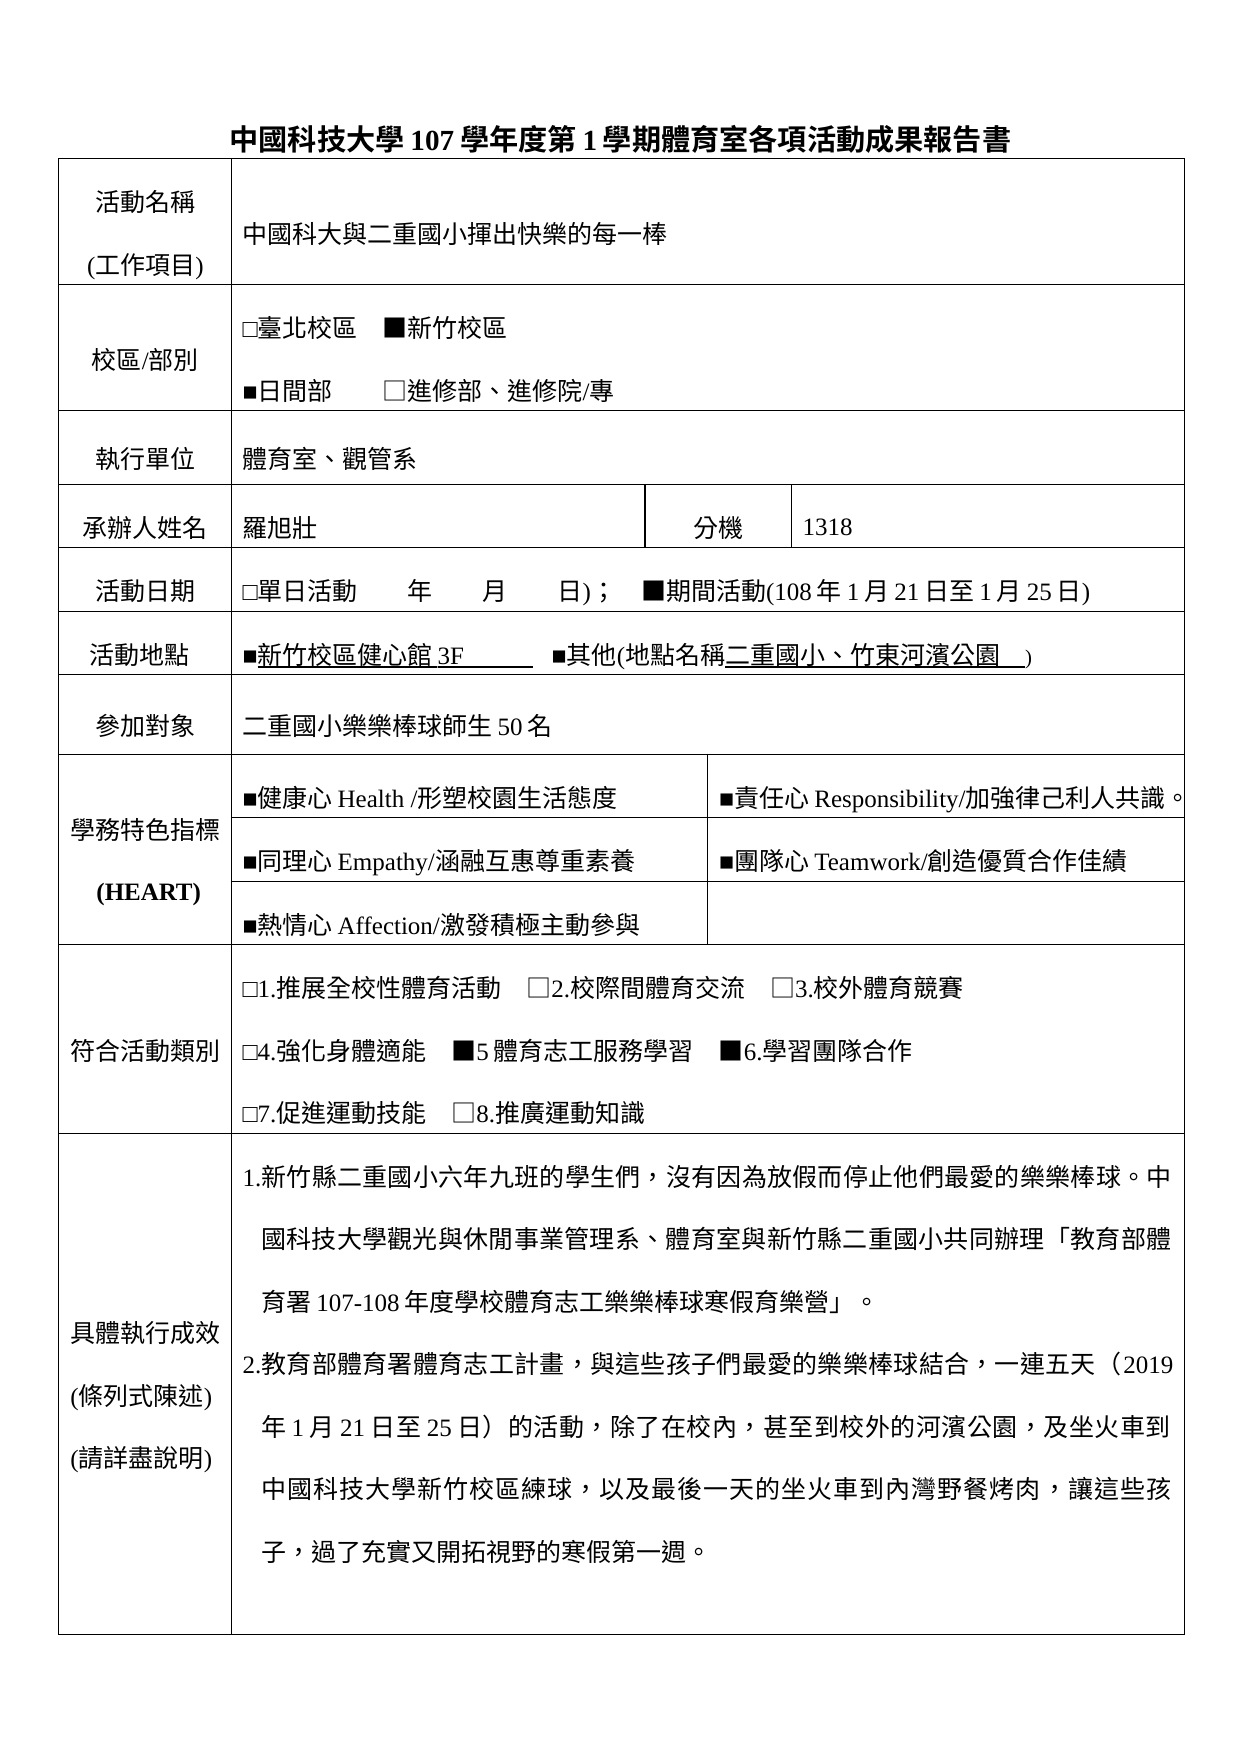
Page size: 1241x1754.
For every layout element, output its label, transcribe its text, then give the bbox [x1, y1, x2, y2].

table_cell 分機 [646, 485, 791, 547]
table_cell 活動地點 [59, 612, 231, 674]
table_cell □臺北校區 ■新竹校區 ■日間部 □進修部、進修院/專 [232, 285, 1184, 410]
table_cell 體育室、觀管系 [232, 411, 1184, 484]
table_cell 學務特色指標 (HEART) [59, 755, 231, 944]
table_cell ■熱情心Affection/激發積極主動參與 [232, 882, 707, 944]
table_header 活動名稱 (工作項目) [59, 159, 231, 284]
table_cell 羅旭壯 [232, 485, 644, 547]
table_cell ■責任心Responsibility/加強律己利人共識。 [708, 755, 1184, 817]
table_cell 參加對象 [59, 675, 231, 753]
table_cell 執行單位 [59, 411, 231, 484]
table_cell ■新竹校區健心館3F ■其他(地點名稱二重國小、竹東河濱公園 ) [232, 612, 1184, 674]
text 中國科技大學107學年度第1學期體育室各項活動成果報告書 [104, 96, 1136, 158]
table_cell 符合活動類別 [59, 945, 231, 1133]
table_cell 承辦人姓名 [59, 485, 231, 547]
table_cell □單日活動 年 月 日)； ■期間活動(108年1月21日至1月25日) [232, 548, 1184, 611]
table_cell 校區/部別 [59, 285, 231, 410]
table_cell 1318 [792, 485, 1184, 547]
table_cell ■團隊心Teamwork/創造優質合作佳績 [708, 818, 1184, 881]
table_cell ■健康心Health /形塑校園生活態度 [232, 755, 707, 817]
table_cell ■同理心Empathy/涵融互惠尊重素養 [232, 818, 707, 881]
table_cell 二重國小樂樂棒球師生50名 [232, 675, 1184, 753]
table_cell □1.推展全校性體育活動 □2.校際間體育交流 □3.校外體育競賽 □4.強化身體適能 ■5體育志工服務學習 ■6.學習團隊合作 □7.促進運動技能 □8.推廣運動知識 [232, 945, 1184, 1133]
table_cell 活動日期 [59, 548, 231, 611]
table_cell 具體執行成效(條列式陳述) (請詳盡說明) [59, 1134, 231, 1634]
table_cell [708, 882, 1184, 944]
table_cell 1.新竹縣二重國小六年九班的學生們，沒有因為放假而停止他們最愛的樂樂棒球。中國科技大學觀光與休閒事業管理系、體育室與新竹縣二重國小共同辦理「教育部體育署107-108年度學校體育志工樂樂棒球寒假育樂營」。 2.教育部體育署體育志工計畫，與這些孩子們最愛的樂樂棒球結合，一連五天（2019年1月21日至25日）的活動，除了在校內，甚至到校外的河濱公園，及坐火車到中國科技大學新竹校區練球，以及最後一天的坐火車到內灣野餐烤肉，讓這些孩子，過了充實又開拓視野的寒假第一週。 [232, 1134, 1184, 1634]
table_header 中國科大與二重國小揮出快樂的每一棒 [232, 159, 1184, 284]
